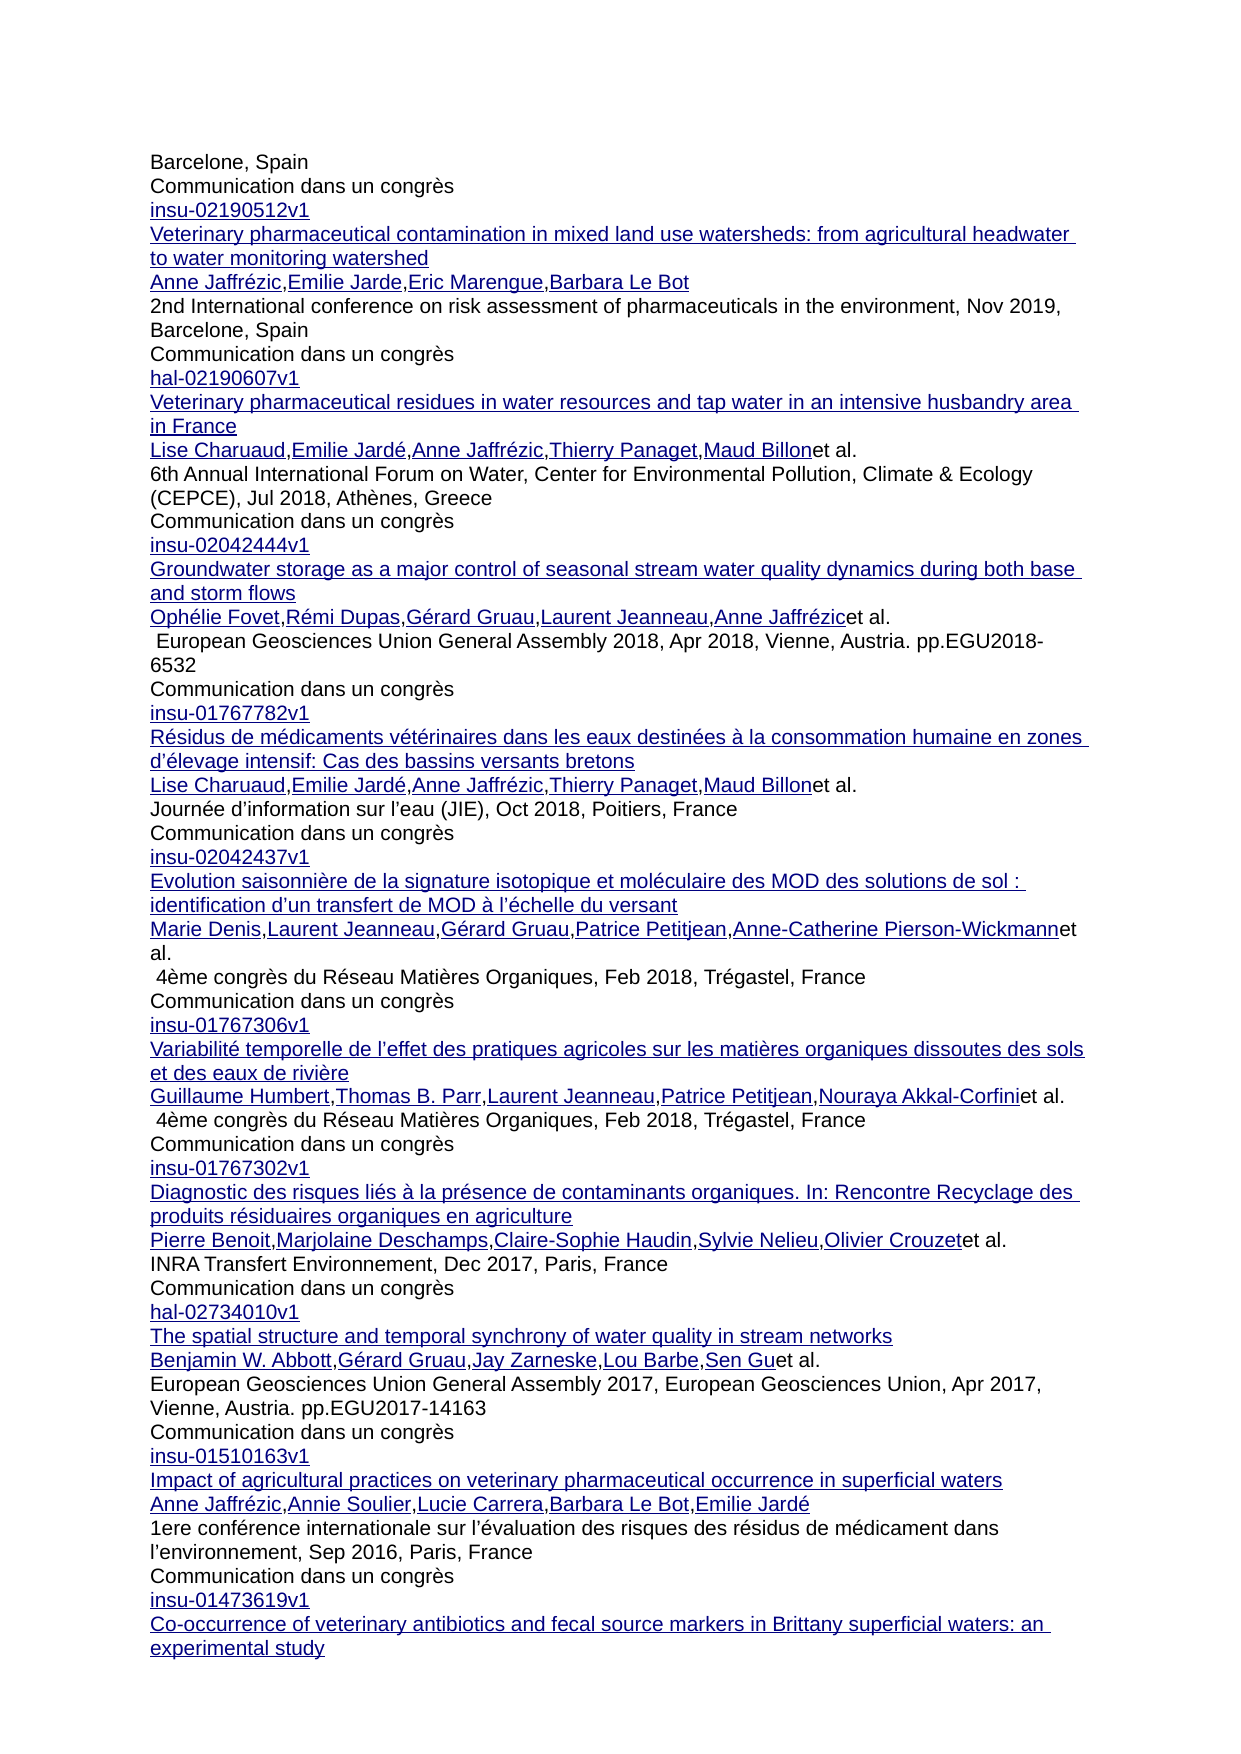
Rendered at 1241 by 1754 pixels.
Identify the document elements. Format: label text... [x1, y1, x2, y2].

table_cell Diagnostic des risques liés à la présence de contaminants organiques. In: Rencontre Recyclage des produits résiduaires organiques en agriculture Pierre Benoit,Marjolaine Deschamps,Claire-Sophie Haudin,Sylvie Nelieu,Olivier Crouzetet al. INRA Transfert Environnement, Dec 2017, Paris, France Communication dans un congrès hal-02734010v1 [150, 1180, 1090, 1324]
table_cell Groundwater storage as a major control of seasonal stream water quality dynamics during both base and storm flows Ophélie Fovet,Rémi Dupas,Gérard Gruau,Laurent Jeanneau,Anne Jaffrézicet al. European Geosciences Union General Assembly 2018, Apr 2018, Vienne, Austria. pp.EGU2018-6532 Communication dans un congrès insu-01767782v1 [150, 557, 1090, 725]
table_cell The spatial structure and temporal synchrony of water quality in stream networks Benjamin W. Abbott,Gérard Gruau,Jay Zarneske,Lou Barbe,Sen Guet al. European Geosciences Union General Assembly 2017, European Geosciences Union, Apr 2017, Vienne, Austria. pp.EGU2017-14163 Communication dans un congrès insu-01510163v1 [150, 1324, 1090, 1468]
table_cell Résidus de médicaments vétérinaires dans les eaux destinées à la consommation humaine en zones d’élevage intensif: Cas des bassins versants bretons Lise Charuaud,Emilie Jardé,Anne Jaffrézic,Thierry Panaget,Maud Billonet al. Journée d’information sur l’eau (JIE), Oct 2018, Poitiers, France Communication dans un congrès insu-02042437v1 [150, 725, 1090, 869]
table_cell Veterinary pharmaceutical residues in water resources and tap water in an intensive husbandry area in France Lise Charuaud,Emilie Jardé,Anne Jaffrézic,Thierry Panaget,Maud Billonet al. 6th Annual International Forum on Water, Center for Environmental Pollution, Climate & Ecology (CEPCE), Jul 2018, Athènes, Greece Communication dans un congrès insu-02042444v1 [150, 390, 1090, 557]
table_cell Barcelone, Spain Communication dans un congrès insu-02190512v1 [150, 150, 1090, 222]
table_cell Co-occurrence of veterinary antibiotics and fecal source markers in Brittany superficial waters: an experimental study [150, 1611, 1090, 1659]
table_cell Evolution saisonnière de la signature isotopique et moléculaire des MOD des solutions de sol : identification d’un transfert de MOD à l’échelle du versant Marie Denis,Laurent Jeanneau,Gérard Gruau,Patrice Petitjean,Anne-Catherine Pierson-Wickmannet al. 4ème congrès du Réseau Matières Organiques, Feb 2018, Trégastel, France Communication dans un congrès insu-01767306v1 [150, 869, 1090, 1036]
table_cell Variabilité temporelle de l’effet des pratiques agricoles sur les matières organiques dissoutes des sols et des eaux de rivière Guillaume Humbert,Thomas B. Parr,Laurent Jeanneau,Patrice Petitjean,Nouraya Akkal-Corfiniet al. 4ème congrès du Réseau Matières Organiques, Feb 2018, Trégastel, France Communication dans un congrès insu-01767302v1 [150, 1036, 1090, 1180]
table_cell Impact of agricultural practices on veterinary pharmaceutical occurrence in superficial waters Anne Jaffrézic,Annie Soulier,Lucie Carrera,Barbara Le Bot,Emilie Jardé 1ere conférence internationale sur l’évaluation des risques des résidus de médicament dans l’environnement, Sep 2016, Paris, France Communication dans un congrès insu-01473619v1 [150, 1468, 1090, 1611]
table_cell Veterinary pharmaceutical contamination in mixed land use watersheds: from agricultural headwater to water monitoring watershed Anne Jaffrézic,Emilie Jarde,Eric Marengue,Barbara Le Bot 2nd International conference on risk assessment of pharmaceuticals in the environment, Nov 2019, Barcelone, Spain Communication dans un congrès hal-02190607v1 [150, 222, 1090, 389]
